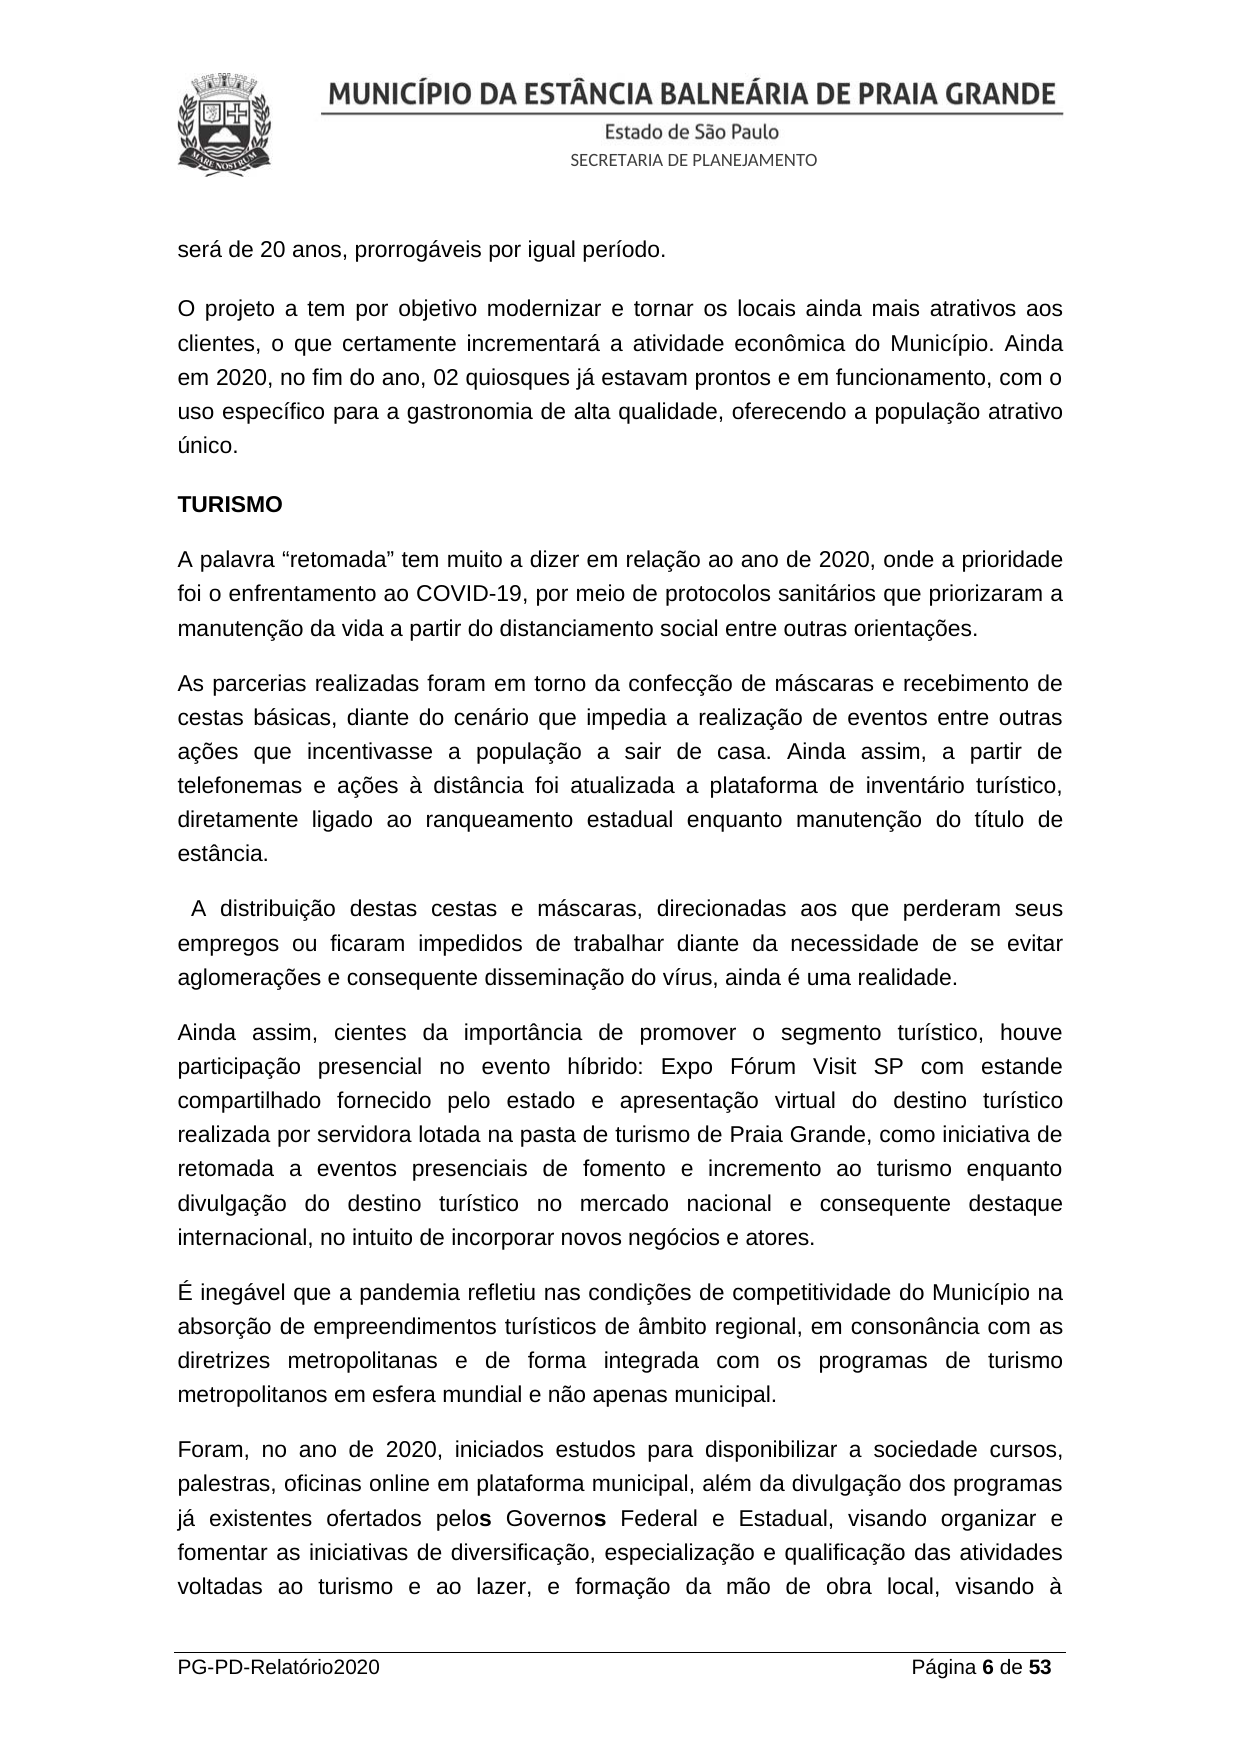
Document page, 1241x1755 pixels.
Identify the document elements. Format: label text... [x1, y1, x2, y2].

text As parcerias realizadas foram em torno da confecção de máscaras e recebimento de cestas básicas, diante do cenário que impedia a realização de eventos entre outras ações que incentivasse a população a sair de casa. Ainda assim, a partir de telefonemas e ações à distância foi atualizada a plataforma de inventário turístico, diretamente ligado ao ranqueamento estadual enquanto manutenção do título de estância. [177, 669, 1063, 867]
subtitle TURISMO [177, 491, 1063, 518]
text A distribuição destas cestas e máscaras, direcionadas aos que perderam seus empregos ou ficaram impedidos de trabalhar diante da necessidade de se evitar aglomerações e consequente disseminação do vírus, ainda é uma realidade. [177, 895, 1063, 990]
text A palavra “retomada” tem muito a dizer em relação ao ano de 2020, onde a prioridade foi o enfrentamento ao COVID-19, por meio de protocolos sanitários que priorizaram a manutenção da vida a partir do distanciamento social entre outras orientações. [177, 546, 1063, 641]
text O projeto a tem por objetivo modernizar e tornar os locais ainda mais atrativos aos clientes, o que certamente incrementará a atividade econômica do Município. Ainda em 2020, no fim do ano, 02 quiosques já estavam prontos e em funcionamento, com o uso específico para a gastronomia de alta qualidade, oferecendo a população atrativo único. [177, 295, 1063, 458]
text Foram, no ano de 2020, iniciados estudos para disponibilizar a sociedade cursos, palestras, oficinas online em plataforma municipal, além da divulgação dos programas já existentes ofertados pelos Governos Federal e Estadual, visando organizar e fomentar as iniciativas de diversificação, especialização e qualificação das atividades voltadas ao turismo e ao lazer, e formação da mão de obra local, visando à [177, 1436, 1063, 1599]
text será de 20 anos, prorrogáveis por igual período. [177, 236, 1063, 263]
text É inegável que a pandemia refletiu nas condições de competitividade do Município na absorção de empreendimentos turísticos de âmbito regional, em consonância com as diretrizes metropolitanas e de forma integrada com os programas de turismo metropolitanos em esfera mundial e não apenas municipal. [177, 1279, 1063, 1408]
text Ainda assim, cientes da importância de promover o segmento turístico, houve participação presencial no evento híbrido: Expo Fórum Visit SP com estande compartilhado fornecido pelo estado e apresentação virtual do destino turístico realizada por servidora lotada na pasta de turismo de Praia Grande, como iniciativa de retomada a eventos presenciais de fomento e incremento ao turismo enquanto divulgação do destino turístico no mercado nacional e consequente destaque internacional, no intuito de incorporar novos negócios e atores. [177, 1019, 1063, 1250]
